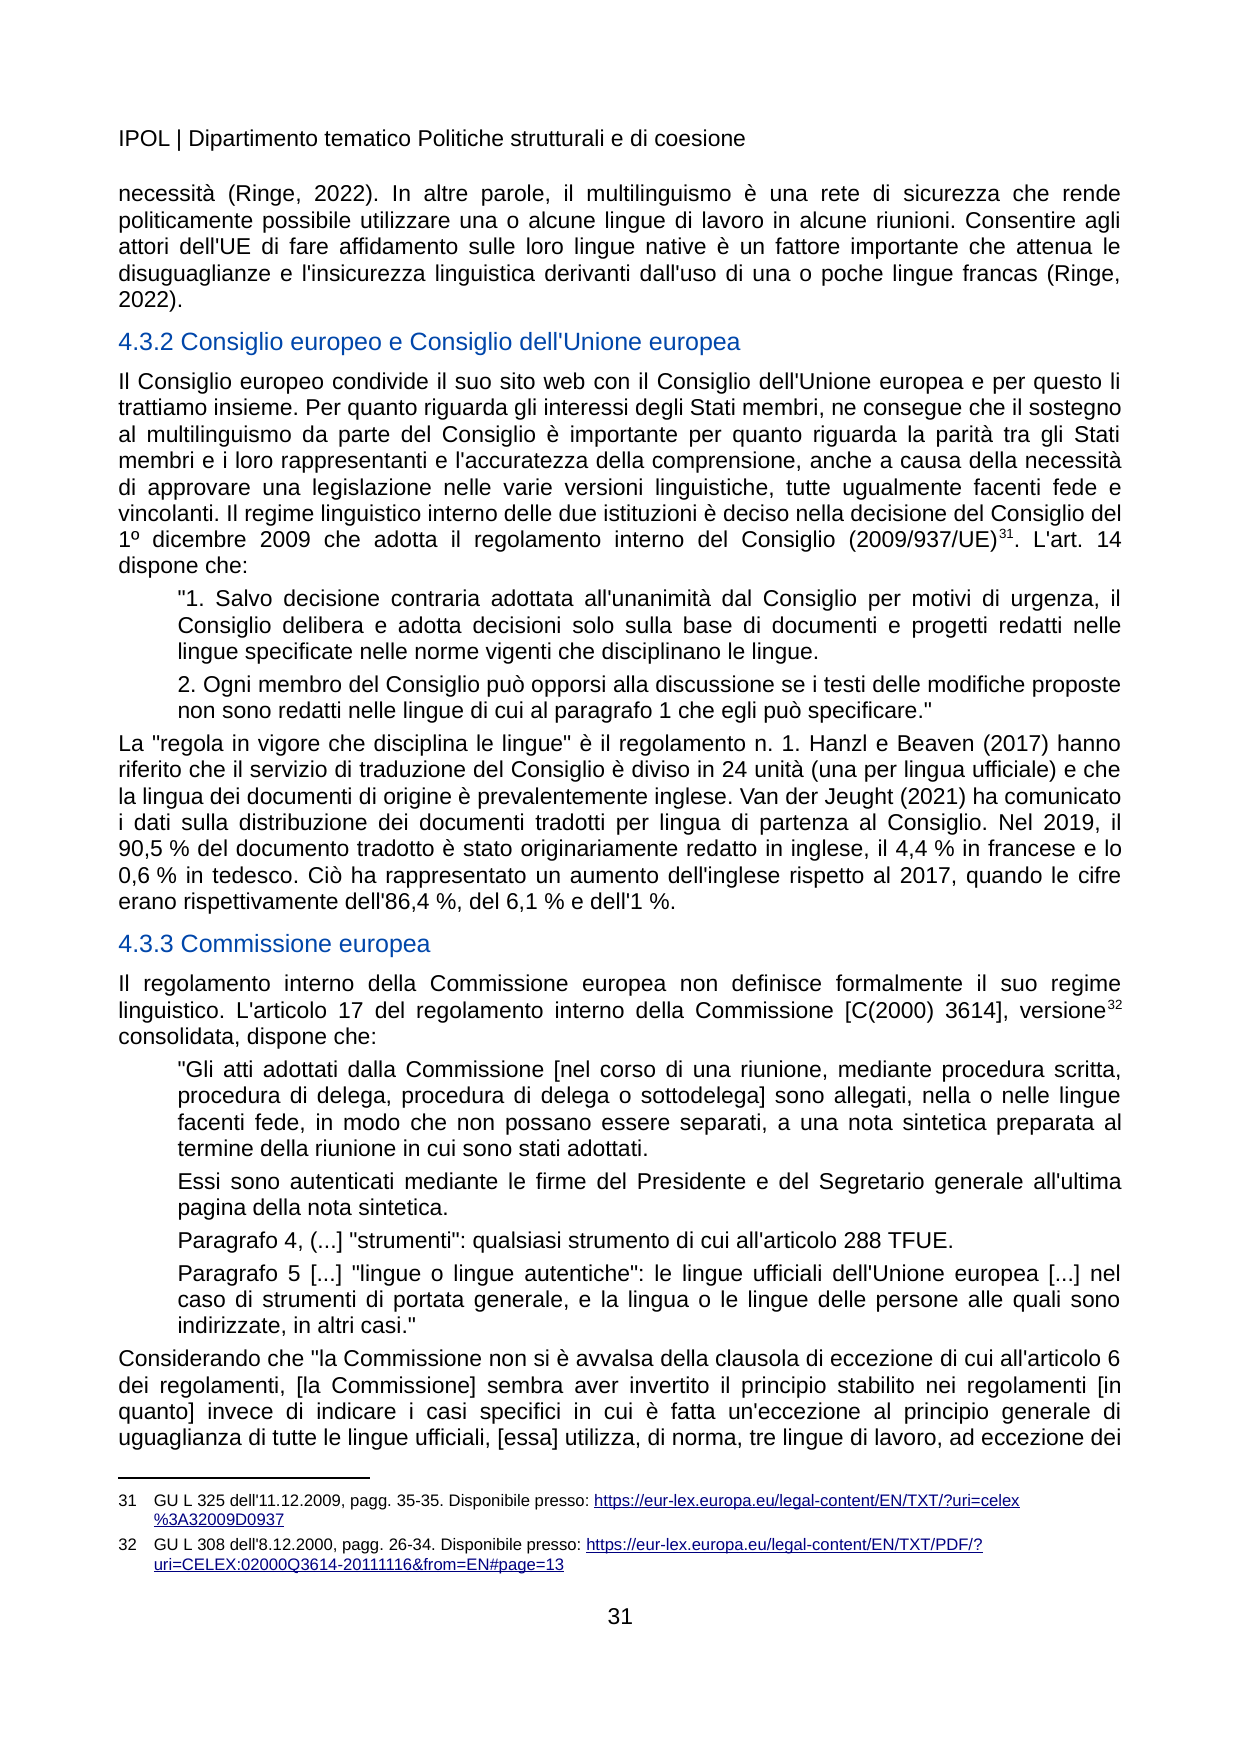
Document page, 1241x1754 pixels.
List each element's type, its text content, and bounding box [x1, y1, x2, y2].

subtitle 4.3.2 Consiglio europeo e Consiglio dell'Unione europea [118, 327, 1122, 356]
text GU L 308 dell'8.12.2000, pagg. 26-34. Disponibile presso: https://eur-lex.europa.eu/legal-content/EN/TXT/PDF/?uri=CELEX:02000Q3614-20111116&from=EN#page=13 [118, 1535, 1122, 1573]
subtitle 4.3.3 Commissione europea [118, 929, 1122, 958]
text 2. Ogni membro del Consiglio può opporsi alla discussione se i testi delle modifiche proposte non sono redatti nelle lingue di cui al paragrafo 1 che egli può specificare." [177, 671, 1122, 723]
text "Gli atti adottati dalla Commissione [nel corso di una riunione, mediante procedura scritta, procedura di delega, procedura di delega o sottodelega] sono allegati, nella o nelle lingue facenti fede, in modo che non possano essere separati, a una nota sintetica preparata al termine della riunione in cui sono stati adottati. [177, 1056, 1122, 1161]
text Il regolamento interno della Commissione europea non definisce formalmente il suo regime linguistico. L'articolo 17 del regolamento interno della Commissione [C(2000) 3614], versione consolidata, dispone che: [118, 970, 1122, 1049]
text La "regola in vigore che disciplina le lingue" è il regolamento n. 1. Hanzl e Beaven (2017) hanno riferito che il servizio di traduzione del Consiglio è diviso in 24 unità (una per lingua ufficiale) e che la lingua dei documenti di origine è prevalentemente inglese. Van der Jeught (2021) ha comunicato i dati sulla distribuzione dei documenti tradotti per lingua di partenza al Consiglio. Nel 2019, il 90,5 % del documento tradotto è stato originariamente redatto in inglese, il 4,4 % in francese e lo 0,6 % in tedesco. Ciò ha rappresentato un aumento dell'inglese rispetto al 2017, quando le cifre erano rispettivamente dell'86,4 %, del 6,1 % e dell'1 %. [118, 730, 1122, 914]
text "1. Salvo decisione contraria adottata all'unanimità dal Consiglio per motivi di urgenza, il Consiglio delibera e adotta decisioni solo sulla base di documenti e progetti redatti nelle lingue specificate nelle norme vigenti che disciplinano le lingue. [177, 585, 1122, 664]
text Il Consiglio europeo condivide il suo sito web con il Consiglio dell'Unione europea e per questo li trattiamo insieme. Per quanto riguarda gli interessi degli Stati membri, ne consegue che il sostegno al multilinguismo da parte del Consiglio è importante per quanto riguarda la parità tra gli Stati membri e i loro rappresentanti e l'accuratezza della comprensione, anche a causa della necessità di approvare una legislazione nelle varie versioni linguistiche, tutte ugualmente facenti fede e vincolanti. Il regime linguistico interno delle due istituzioni è deciso nella decisione del Consiglio del 1º dicembre 2009 che adotta il regolamento interno del Consiglio (2009/937/UE). L'art. 14 dispone che: [118, 368, 1122, 579]
text Considerando che "la Commissione non si è avvalsa della clausola di eccezione di cui all'articolo 6 dei regolamenti, [la Commissione] sembra aver invertito il principio stabilito nei regolamenti [in quanto] invece di indicare i casi specifici in cui è fatta un'eccezione al principio generale di uguaglianza di tutte le lingue ufficiali, [essa] utilizza, di norma, tre lingue di lavoro, ad eccezione dei [118, 1345, 1122, 1451]
text Essi sono autenticati mediante le firme del Presidente e del Segretario generale all'ultima pagina della nota sintetica. [177, 1168, 1122, 1220]
text GU L 325 dell'11.12.2009, pagg. 35-35. Disponibile presso: https://eur-lex.europa.eu/legal-content/EN/TXT/?uri=celex%3A32009D0937 [118, 1490, 1122, 1529]
text Paragrafo 4, (...] "strumenti": qualsiasi strumento di cui all'articolo 288 TFUE. [177, 1227, 1122, 1253]
text necessità (Ringe, 2022). In altre parole, il multilinguismo è una rete di sicurezza che rende politicamente possibile utilizzare una o alcune lingue di lavoro in alcune riunioni. Consentire agli attori dell'UE di fare affidamento sulle loro lingue native è un fattore importante che attenua le disuguaglianze e l'insicurezza linguistica derivanti dall'uso di una o poche lingue francas (Ringe, 2022). [118, 180, 1122, 312]
text Paragrafo 5 [...] "lingue o lingue autentiche": le lingue ufficiali dell'Unione europea [...] nel caso di strumenti di portata generale, e la lingua o le lingue delle persone alle quali sono indirizzate, in altri casi." [177, 1260, 1122, 1339]
